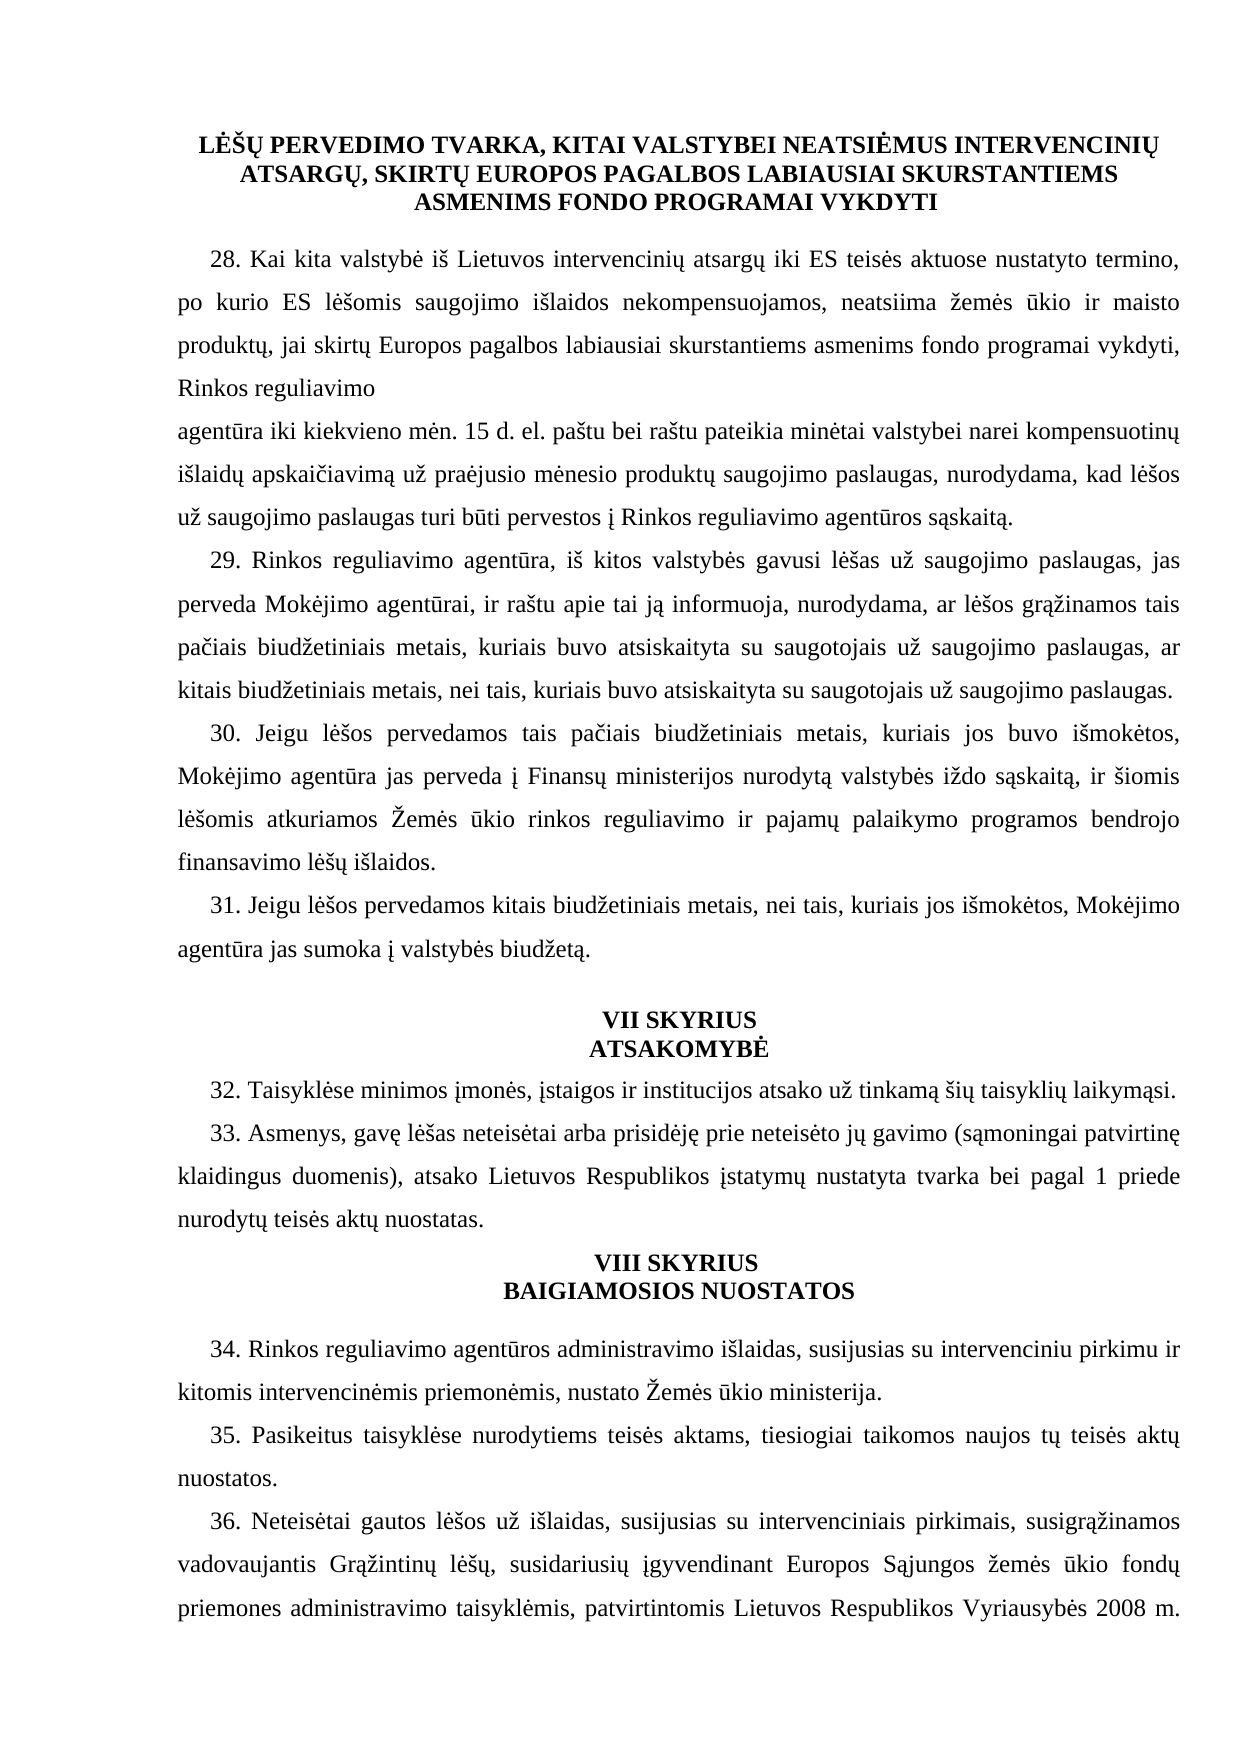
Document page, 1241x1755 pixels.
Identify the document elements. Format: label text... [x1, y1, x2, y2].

text 33. Asmenys, gavę lėšas neteisėtai arba prisidėję prie neteisėto jų gavimo (sąmoningai patvirtinę klaidingus duomenis), atsako Lietuvos Respublikos įstatymų nustatyta tvarka bei pagal 1 priede nurodytų teisės aktų nuostatas. [177, 1118, 1181, 1233]
text agentūra iki kiekvieno mėn. 15 d. el. paštu bei raštu pateikia minėtai valstybei narei kompensuotinų išlaidų apskaičiavimą už praėjusio mėnesio produktų saugojimo paslaugas, nurodydama, kad lėšos už saugojimo paslaugas turi būti pervestos į Rinkos reguliavimo agentūros sąskaitą. [177, 416, 1181, 531]
text 36. Neteisėtai gautos lėšos už išlaidas, susijusias su intervenciniais pirkimais, susigrąžinamos vadovaujantis Grąžintinų lėšų, susidariusių įgyvendinant Europos Sąjungos žemės ūkio fondų priemones administravimo taisyklėmis, patvirtintomis Lietuvos Respublikos Vyriausybės 2008 m. [177, 1506, 1181, 1621]
text 29. Rinkos reguliavimo agentūra, iš kitos valstybės gavusi lėšas už saugojimo paslaugas, jas perveda Mokėjimo agentūrai, ir raštu apie tai ją informuoja, nurodydama, ar lėšos grąžinamos tais pačiais biudžetiniais metais, kuriais buvo atsiskaityta su saugotojais už saugojimo paslaugas, ar kitais biudžetiniais metais, nei tais, kuriais buvo atsiskaityta su saugotojais už saugojimo paslaugas. [177, 546, 1181, 704]
text 34. Rinkos reguliavimo agentūros administravimo išlaidas, susijusias su intervenciniu pirkimu ir kitomis intervencinėmis priemonėmis, nustato Žemės ūkio ministerija. [177, 1334, 1181, 1406]
text 35. Pasikeitus taisyklėse nurodytiems teisės aktams, tiesiogiai taikomos naujos tų teisės aktų nuostatos. [177, 1420, 1181, 1492]
text 32. Taisyklėse minimos įmonės, įstaigos ir institucijos atsako už tinkamą šių taisyklių laikymąsi. [177, 1075, 1181, 1104]
text VIII skyrius [177, 1248, 1181, 1276]
text lėšų pervedimo tvarka, kitai valstybei neatsiĖmus INTERVENCINIŲ atsargų, skirtų Europos pagalbos labiausiai skurstantiems asmenims fondo programai vykdyti [177, 130, 1181, 216]
text 28. Kai kita valstybė iš Lietuvos intervencinių atsargų iki ES teisės aktuose nustatyto termino, po kurio ES lėšomis saugojimo išlaidos nekompensuojamos, neatsiima žemės ūkio ir maisto produktų, jai skirtų Europos pagalbos labiausiai skurstantiems asmenims fondo programai vykdyti, Rinkos reguliavimo [177, 244, 1181, 402]
text ATSAKOMYBĖ [177, 1034, 1181, 1063]
text VII skyrius [177, 1006, 1181, 1034]
text 31. Jeigu lėšos pervedamos kitais biudžetiniais metais, nei tais, kuriais jos išmokėtos, Mokėjimo agentūra jas sumoka į valstybės biudžetą. [177, 891, 1181, 962]
text BAIGIAMOSIOS NUOSTATOS [177, 1276, 1181, 1305]
text 30. Jeigu lėšos pervedamos tais pačiais biudžetiniais metais, kuriais jos buvo išmokėtos, Mokėjimo agentūra jas perveda į Finansų ministerijos nurodytą valstybės iždo sąskaitą, ir šiomis lėšomis atkuriamos Žemės ūkio rinkos reguliavimo ir pajamų palaikymo programos bendrojo finansavimo lėšų išlaidos. [177, 718, 1181, 876]
